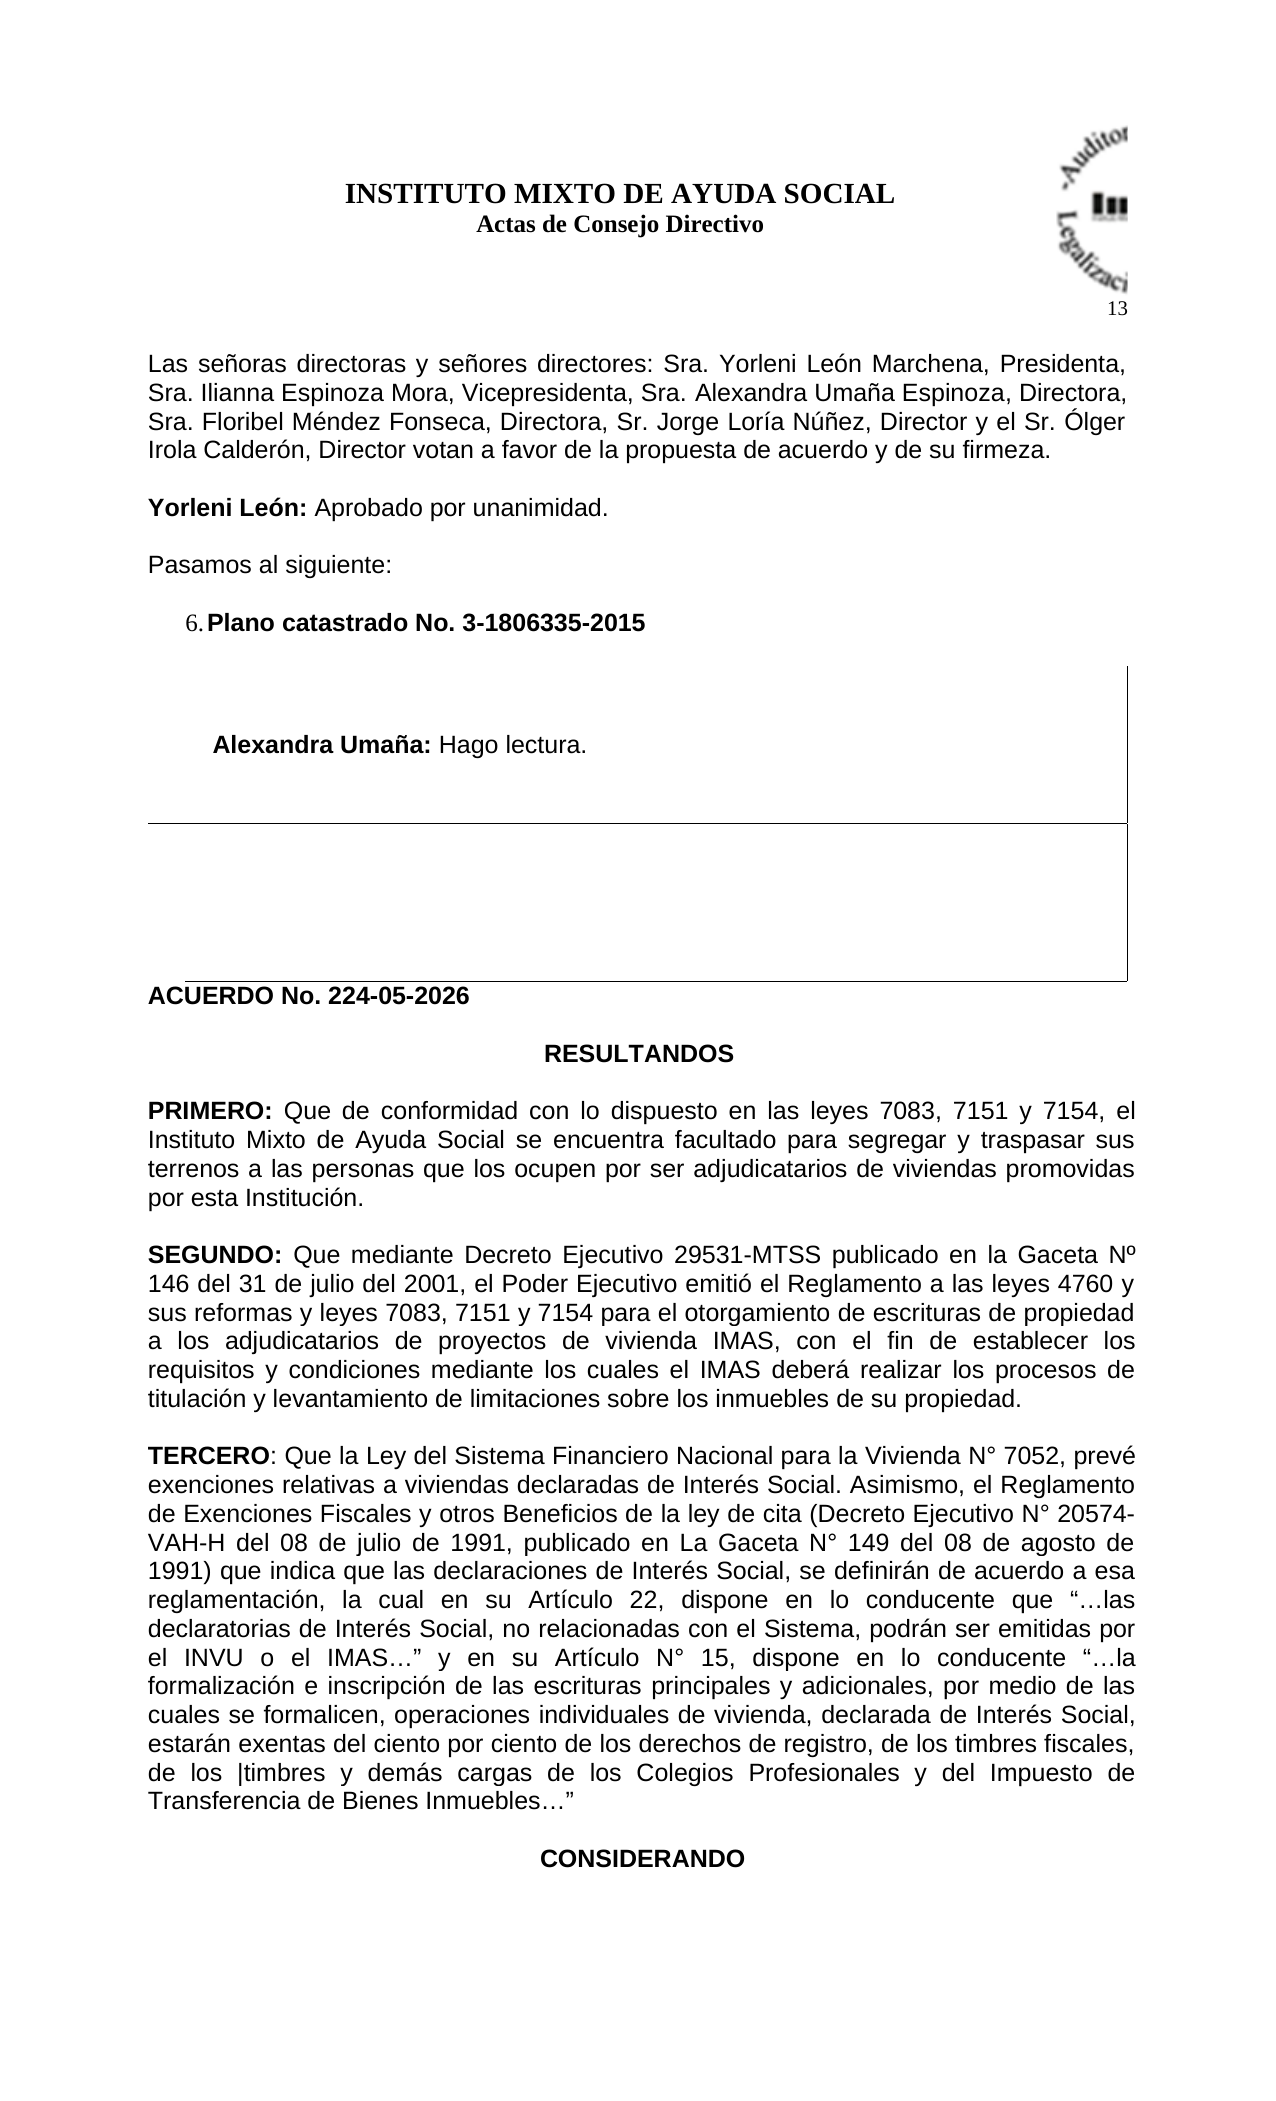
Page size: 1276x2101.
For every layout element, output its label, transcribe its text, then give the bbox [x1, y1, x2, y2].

text Pasamos al siguiente: [148, 550, 1127, 579]
text TERCERO: Que la Ley del Sistema Financiero Nacional para la Vivienda N° 7052, prevé exenciones relativas a viviendas declaradas de Interés Social. Asimismo, el Reglamento de Exenciones Fiscales y otros Beneficios de la ley de cita (Decreto Ejecutivo N° 20574- VAH-H del 08 de julio de 1991, publicado en La Gaceta N° 149 del 08 de agosto de 1991) que indica que las declaraciones de Interés Social, se definirán de acuerdo a esa reglamentación, la cual en su Artículo 22, dispone en lo conducente que “…las declaratorias de Interés Social, no relacionadas con el Sistema, podrán ser emitidas por el INVU o el IMAS…” y en su Artículo N° 15, dispone en lo conducente “…la formalización e inscripción de las escrituras principales y adicionales, por medio de las cuales se formalicen, operaciones individuales de vivienda, declarada de Interés Social, estarán exentas del ciento por ciento de los derechos de registro, de los timbres fiscales, de los |timbres y demás cargas de los Colegios Profesionales y del Impuesto de Transferencia de Bienes Inmuebles…” [148, 1441, 1137, 1815]
text Yorleni León: Aprobado por unanimidad. [148, 493, 1136, 522]
list CONSIDERANDO [148, 1844, 1137, 1873]
text ACUERDO No. 224-05-2026 [148, 981, 1127, 1010]
text Las señoras directoras y señores directores: Sra. Yorleni León Marchena, Presidenta, Sra. Ilianna Espinoza Mora, Vicepresidenta, Sra. Alexandra Umaña Espinoza, Directora, Sra. Floribel Méndez Fonseca, Directora, Sr. Jorge Loría Núñez, Director y el Sr. Ólger Irola Calderón, Director votan a favor de la propuesta de acuerdo y de su firmeza. [148, 349, 1127, 464]
text Alexandra Umaña: Hago lectura. [148, 666, 1127, 823]
text RESULTANDOS [148, 1039, 1137, 1068]
text PRIMERO: Que de conformidad con lo dispuesto en las leyes 7083, 7151 y 7154, el Instituto Mixto de Ayuda Social se encuentra facultado para segregar y traspasar sus terrenos a las personas que los ocupen por ser adjudicatarios de viviendas promovidas por esta Institución. [148, 1096, 1137, 1211]
text SEGUNDO: Que mediante Decreto Ejecutivo 29531-MTSS publicado en la Gaceta Nº 146 del 31 de julio del 2001, el Poder Ejecutivo emitió el Reglamento a las leyes 4760 y sus reformas y leyes 7083, 7151 y 7154 para el otorgamiento de escrituras de propiedad a los adjudicatarios de proyectos de vivienda IMAS, con el fin de establecer los requisitos y condiciones mediante los cuales el IMAS deberá realizar los procesos de titulación y levantamiento de limitaciones sobre los inmuebles de su propiedad. [148, 1240, 1137, 1413]
list Plano catastrado No. 3-1806335-2015 [185, 608, 1127, 637]
